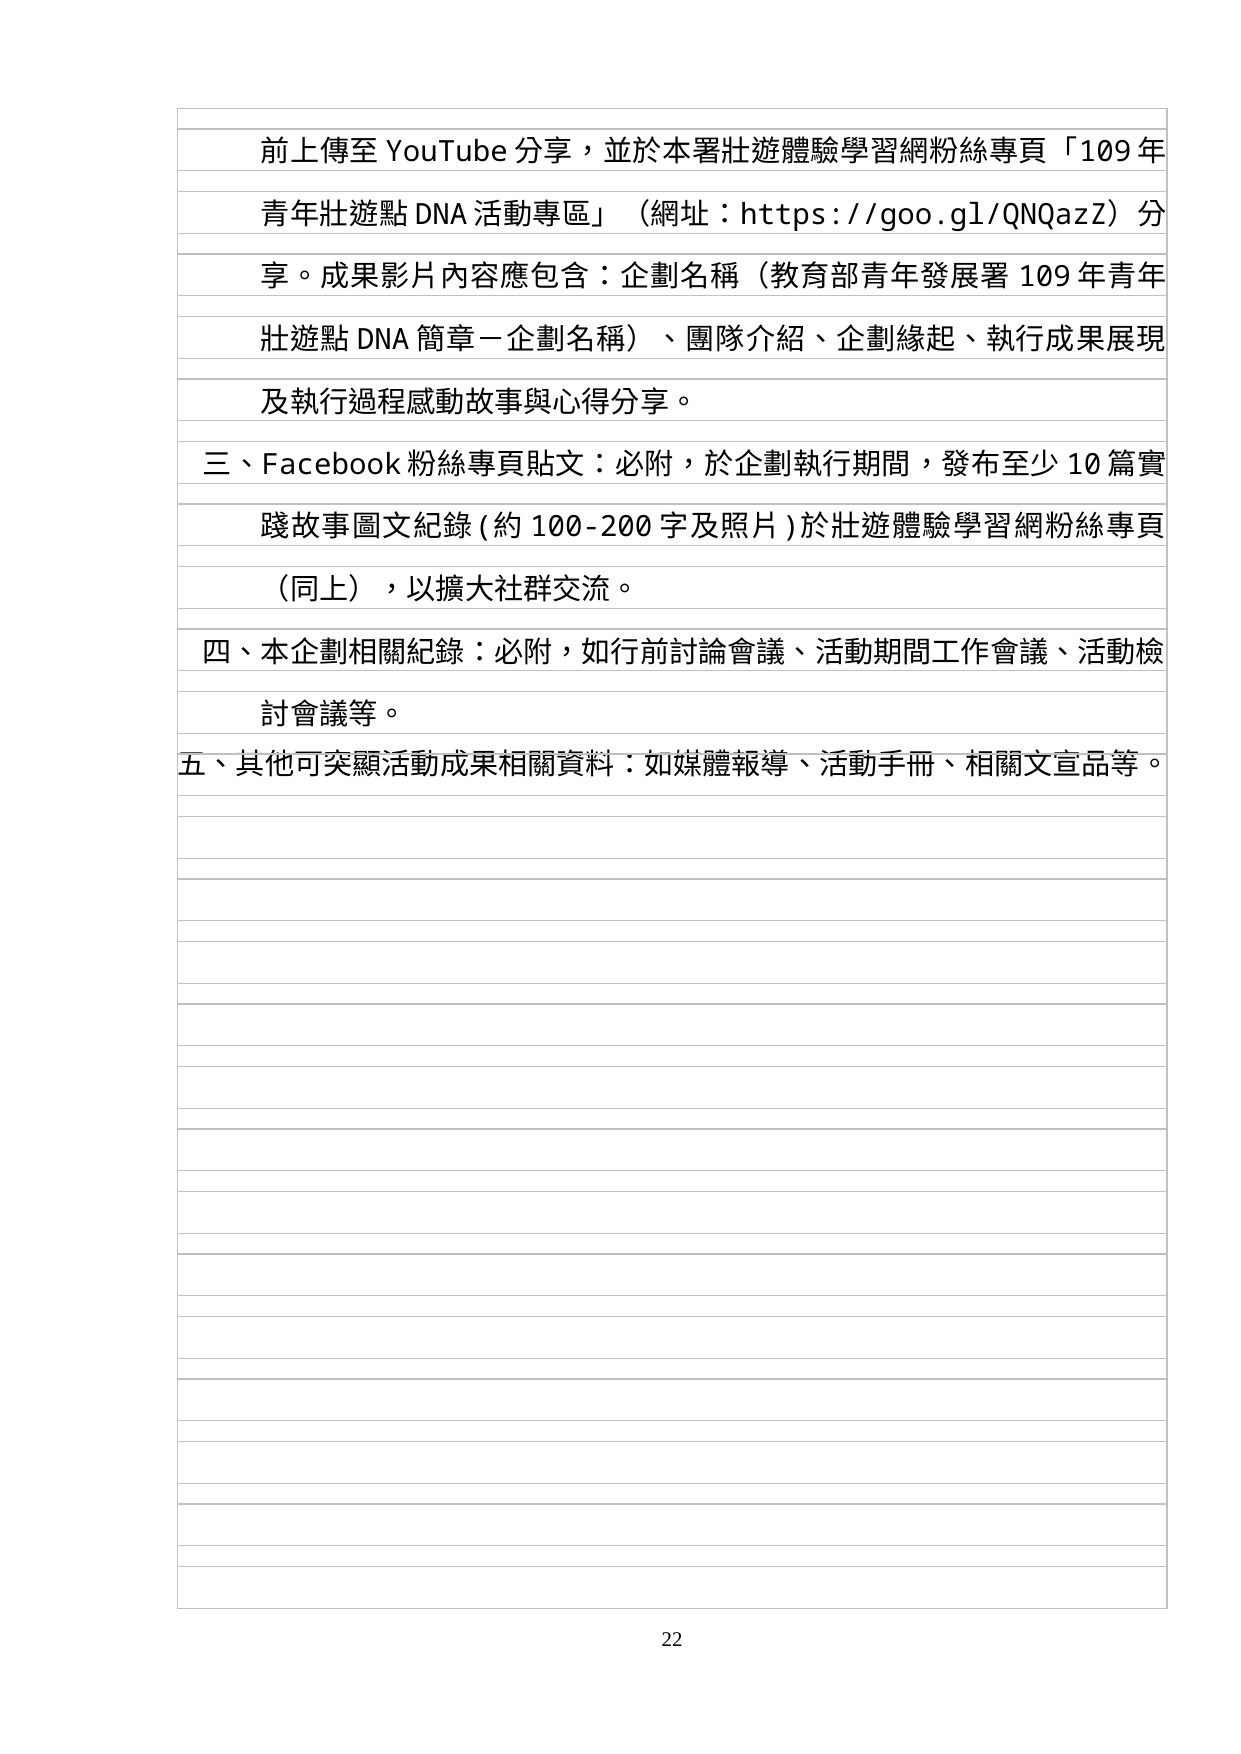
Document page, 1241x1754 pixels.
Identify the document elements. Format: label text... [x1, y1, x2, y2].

text [202, 484, 1166, 503]
text （同上），以擴大社群交流。 [202, 567, 1166, 608]
text 五、其他可突顯活動成果相關資料：如媒體報導、活動手冊、相關文宣品等。 [178, 734, 1166, 753]
text [202, 109, 1166, 128]
text [202, 546, 1166, 566]
text 四、本企劃相關紀錄：必附，如行前討論會議、活動期間工作會議、活動檢 [202, 630, 1166, 670]
text [202, 671, 1166, 691]
text [202, 359, 1166, 378]
text 踐故事圖文紀錄(約100-200字及照片)於壯遊體驗學習網粉絲專頁 [202, 505, 1166, 545]
text 享。成果影片內容應包含：企劃名稱（教育部青年發展署109年青年 [202, 255, 1166, 295]
text 及執行過程感動故事與心得分享。 [202, 380, 1166, 420]
text 壯遊點DNA簡章－企劃名稱）、團隊介紹、企劃緣起、執行成果展現 [202, 317, 1166, 358]
text 青年壯遊點DNA活動專區」（網址：https://goo.gl/QNQazZ）分 [202, 192, 1166, 233]
text [202, 421, 1166, 441]
text [202, 234, 1166, 253]
text 五、其他可突顯活動成果相關資料：如媒體報導、活動手冊、相關文宣品等。 [178, 755, 1166, 785]
text [202, 171, 1166, 191]
text [202, 296, 1166, 316]
text [202, 609, 1166, 628]
text 前上傳至YouTube分享，並於本署壯遊體驗學習網粉絲專頁「109年 [202, 130, 1166, 170]
text 討會議等。 [202, 692, 1166, 733]
text 三、Facebook粉絲專頁貼文：必附，於企劃執行期間，發布至少10篇實 [202, 442, 1166, 483]
